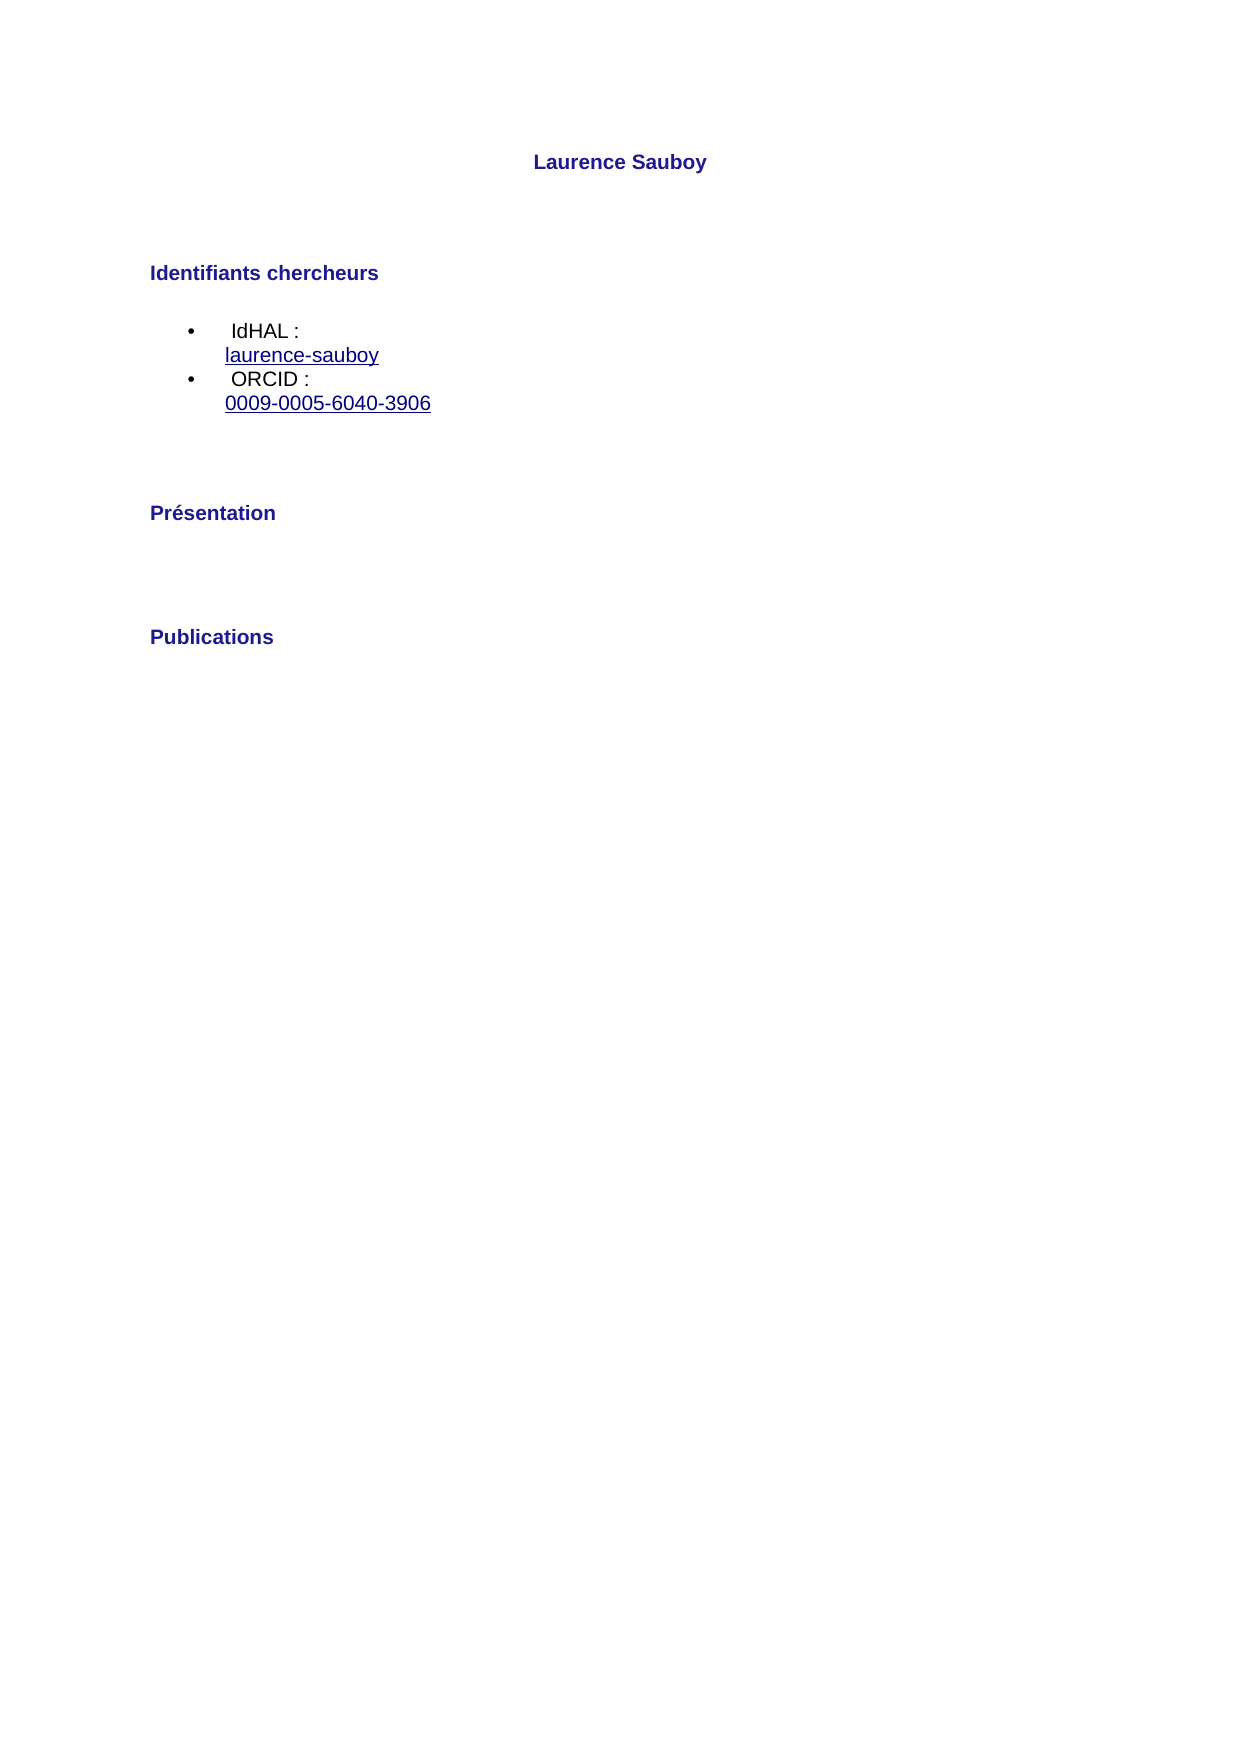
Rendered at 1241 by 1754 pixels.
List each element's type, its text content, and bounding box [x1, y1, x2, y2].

list laurence-sauboy [187, 343, 1090, 367]
subtitle Laurence Sauboy [150, 150, 1090, 174]
list 0009-0005-6040-3906 [187, 391, 1090, 414]
list IdHAL : [187, 319, 1090, 343]
subtitle Identifiants chercheurs [150, 260, 1090, 284]
list ORCID : [187, 367, 1090, 391]
subtitle Présentation [150, 501, 1090, 525]
subtitle Publications [150, 625, 1090, 649]
